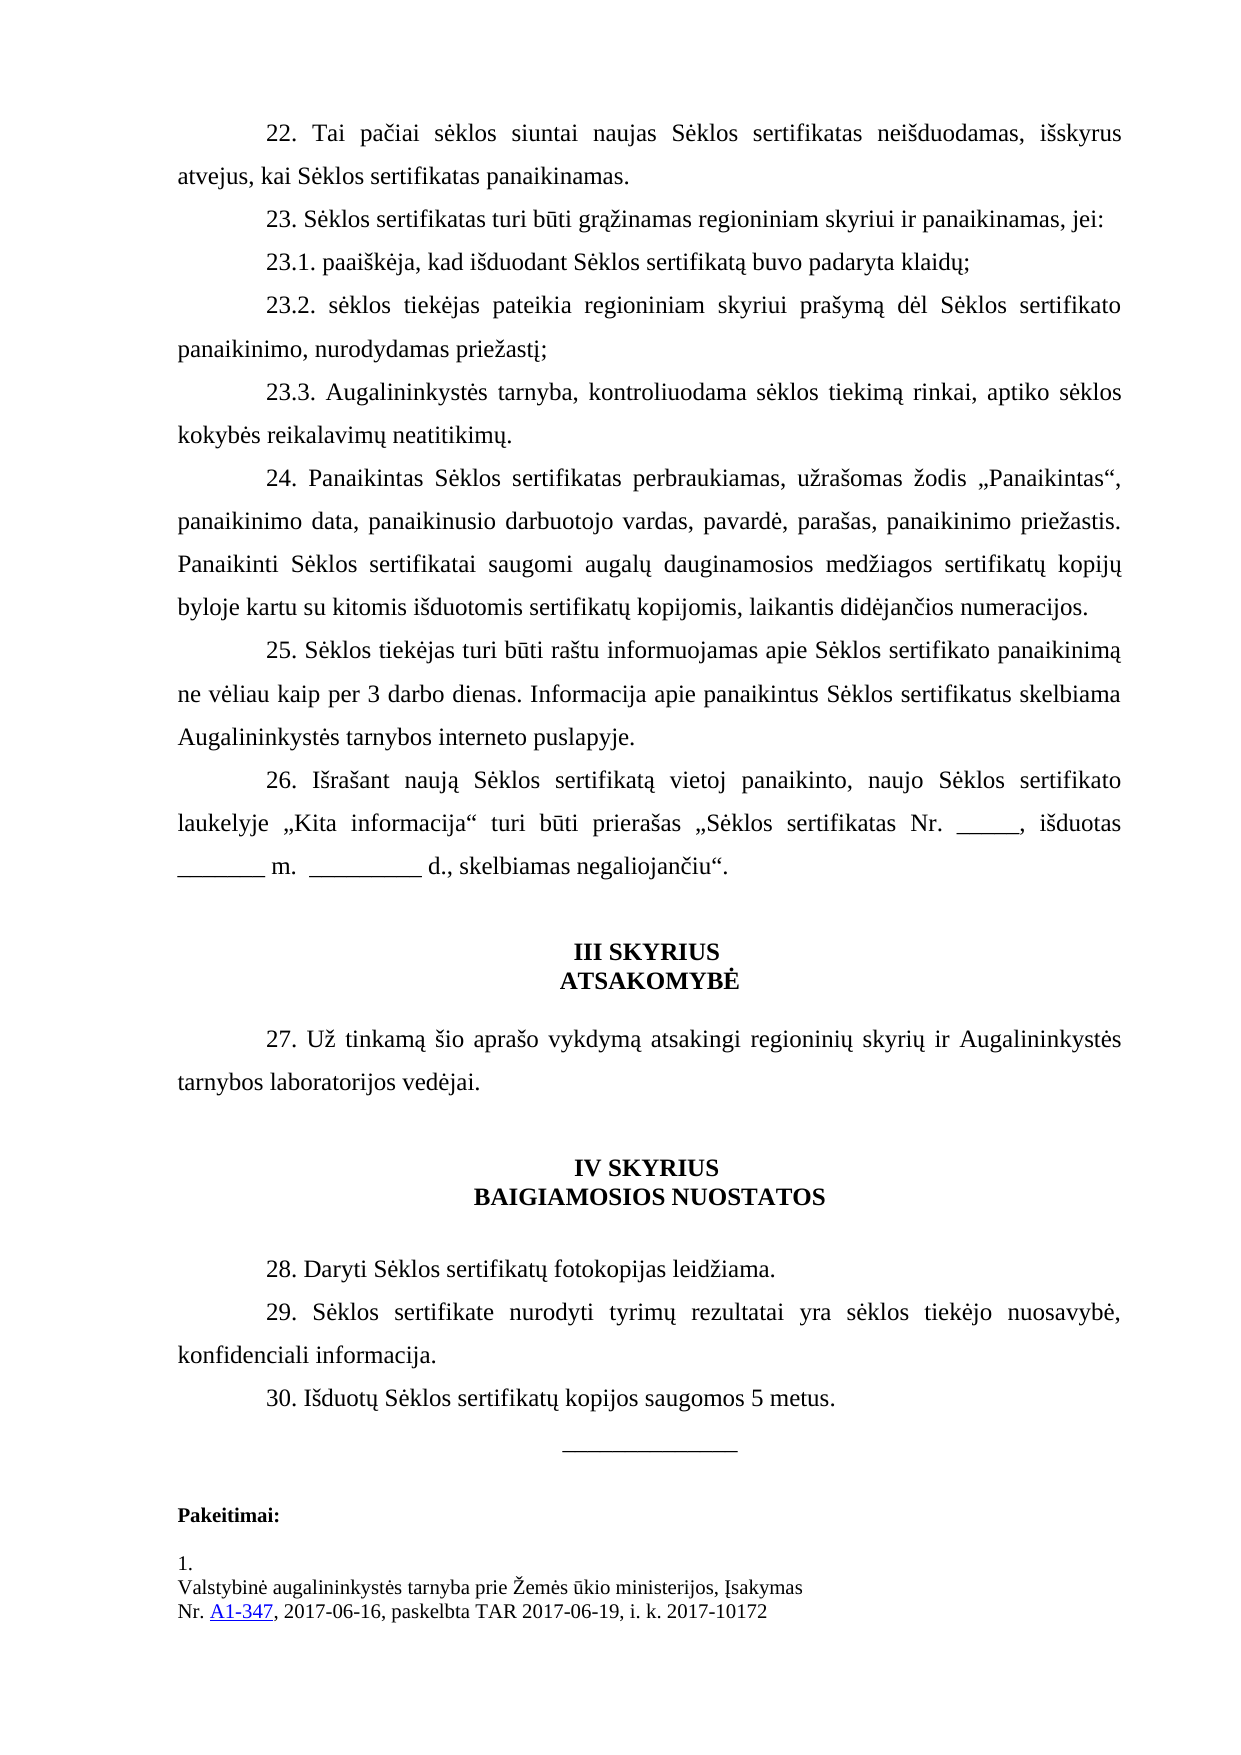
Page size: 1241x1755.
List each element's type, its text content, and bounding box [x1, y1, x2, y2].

text 23. Sėklos sertifikatas turi būti grąžinamas regioniniam skyriui ir panaikinamas, jei: [177, 204, 1122, 233]
text ______________ [177, 1426, 1122, 1455]
text Nr. A1-347, 2017-06-16, paskelbta TAR 2017-06-19, i. k. 2017-10172 [177, 1599, 1122, 1623]
text 23.3. Augalininkystės tarnyba, kontroliuodama sėklos tiekimą rinkai, aptiko sėklos kokybės reikalavimų neatitikimų. [177, 377, 1122, 449]
text 27. Už tinkamą šio aprašo vykdymą atsakingi regioninių skyrių ir Augalininkystės tarnybos laboratorijos vedėjai. [177, 1024, 1122, 1096]
text Valstybinė augalininkystės tarnyba prie Žemės ūkio ministerijos, Įsakymas [177, 1575, 1122, 1599]
text 26. Išrašant naują Sėklos sertifikatą vietoj panaikinto, naujo Sėklos sertifikato laukelyje „Kita informacija“ turi būti prierašas „Sėklos sertifikatas Nr. _____, išduotas _______ m. _________ d., skelbiamas negaliojančiu“. [177, 765, 1122, 880]
text 30. Išduotų Sėklos sertifikatų kopijos saugomos 5 metus. [177, 1383, 1122, 1412]
text III SKYRIUS [177, 937, 1122, 966]
text Pakeitimai: [177, 1503, 1122, 1527]
text IV SKYRIUS [177, 1153, 1122, 1182]
text 1. [177, 1551, 1122, 1575]
text 25. Sėklos tiekėjas turi būti raštu informuojamas apie Sėklos sertifikato panaikinimą ne vėliau kaip per 3 darbo dienas. Informacija apie panaikintus Sėklos sertifikatus skelbiama Augalininkystės tarnybos interneto puslapyje. [177, 636, 1122, 751]
text 22. Tai pačiai sėklos siuntai naujas Sėklos sertifikatas neišduodamas, išskyrus atvejus, kai Sėklos sertifikatas panaikinamas. [177, 118, 1122, 190]
text 24. Panaikintas Sėklos sertifikatas perbraukiamas, užrašomas žodis „Panaikintas“, panaikinimo data, panaikinusio darbuotojo vardas, pavardė, parašas, panaikinimo priežastis. Panaikinti Sėklos sertifikatai saugomi augalų dauginamosios medžiagos sertifikatų kopijų byloje kartu su kitomis išduotomis sertifikatų kopijomis, laikantis didėjančios numeracijos. [177, 463, 1122, 621]
text 29. Sėklos sertifikate nurodyti tyrimų rezultatai yra sėklos tiekėjo nuosavybė, konfidenciali informacija. [177, 1297, 1122, 1369]
text 23.1. paaiškėja, kad išduodant Sėklos sertifikatą buvo padaryta klaidų; [177, 247, 1122, 276]
text ATSAKOMYBĖ [177, 966, 1122, 995]
text 23.2. sėklos tiekėjas pateikia regioniniam skyriui prašymą dėl Sėklos sertifikato panaikinimo, nurodydamas priežastį; [177, 291, 1122, 362]
text 28. Daryti Sėklos sertifikatų fotokopijas leidžiama. [177, 1254, 1122, 1282]
text BAIGIAMOSIOS NUOSTATOS [177, 1182, 1122, 1211]
